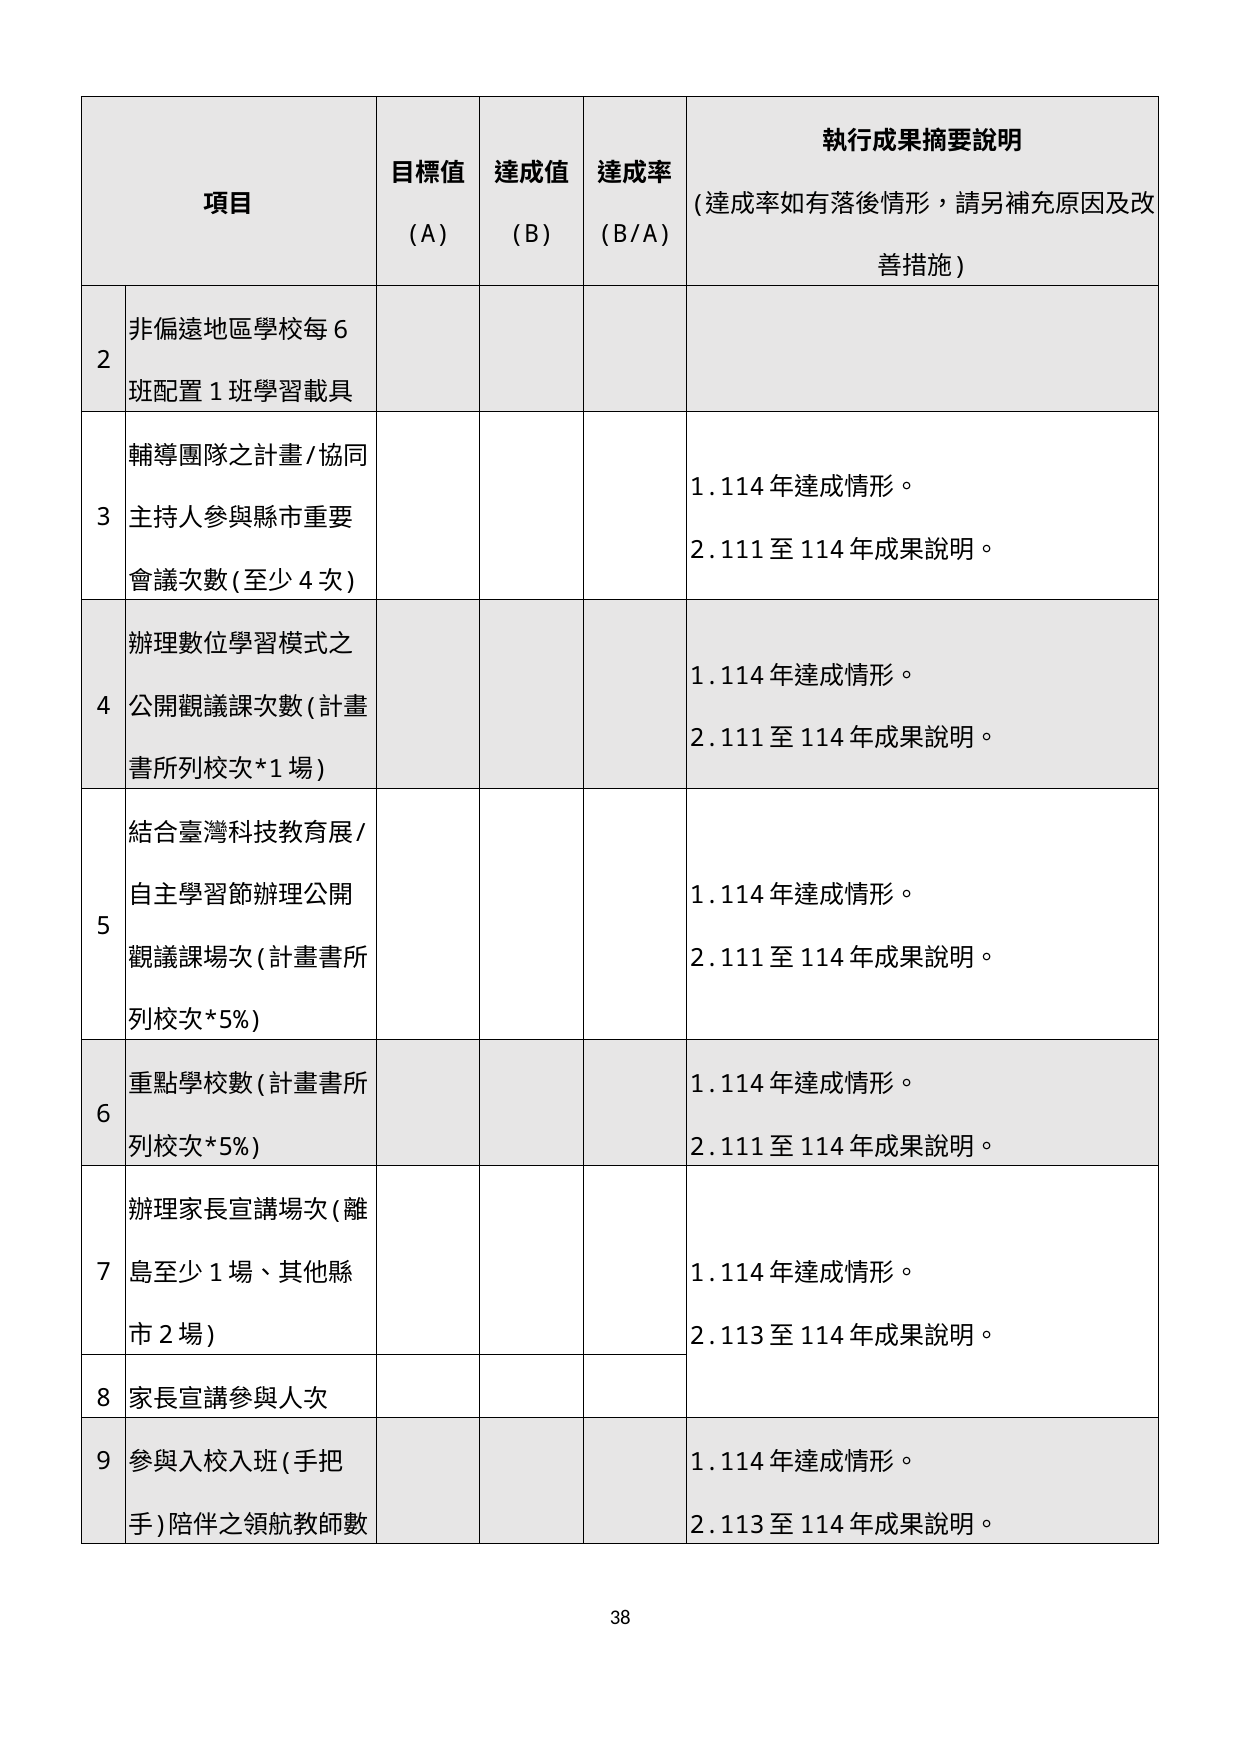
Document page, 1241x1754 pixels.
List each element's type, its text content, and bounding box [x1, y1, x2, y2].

table_cell [584, 286, 686, 411]
table_cell 1.114年達成情形。 2.113至114年成果說明。 [687, 1418, 1158, 1543]
table_header 達成值 (B) [480, 97, 583, 285]
table_cell 4 [82, 600, 125, 788]
table_cell [480, 600, 583, 788]
table_cell [377, 286, 479, 411]
table_cell 辦理數位學習模式之公開觀議課次數(計畫書所列校次*1場) [126, 600, 376, 788]
table_cell 1.114年達成情形。 2.111至114年成果說明。 [687, 1040, 1158, 1165]
table_cell [584, 1040, 686, 1165]
table_header 目標值 (A) [377, 97, 479, 285]
table_header 達成率 (B/A) [584, 97, 686, 285]
table_cell 1.114年達成情形。 2.111至114年成果說明。 [687, 789, 1158, 1039]
table_cell [584, 412, 686, 599]
table_cell 重點學校數(計畫書所列校次*5%) [126, 1040, 376, 1165]
table_cell [480, 286, 583, 411]
table_cell 結合臺灣科技教育展/自主學習節辦理公開觀議課場次(計畫書所列校次*5%) [126, 789, 376, 1039]
table_cell [377, 600, 479, 788]
table_cell 2 [82, 286, 125, 411]
table_cell 6 [82, 1040, 125, 1165]
table_cell 1.114年達成情形。 2.111至114年成果說明。 [687, 412, 1158, 599]
table_cell 非偏遠地區學校每6班配置1班學習載具 [126, 286, 376, 411]
table_cell 9 [82, 1418, 125, 1543]
table_cell [584, 1355, 686, 1417]
table_cell 8 [82, 1355, 125, 1417]
table_cell 參與入校入班(手把手)陪伴之領航教師數 [126, 1418, 376, 1543]
table_cell [480, 789, 583, 1039]
table_cell 1.114年達成情形。 2.111至114年成果說明。 [687, 600, 1158, 788]
table_cell [480, 1355, 583, 1417]
table_cell [480, 1418, 583, 1543]
table_cell 7 [82, 1166, 125, 1353]
table_cell [377, 789, 479, 1039]
table_cell 家長宣講參與人次 [126, 1355, 376, 1417]
table_cell [377, 1040, 479, 1165]
table_cell 5 [82, 789, 125, 1039]
table_cell [480, 1166, 583, 1353]
table_cell 3 [82, 412, 125, 599]
table_cell 1.114年達成情形。 2.113至114年成果說明。 [687, 1166, 1158, 1417]
table_cell 輔導團隊之計畫/協同主持人參與縣市重要會議次數(至少4次) [126, 412, 376, 599]
table_cell [584, 1166, 686, 1353]
table_header 項目 [82, 97, 376, 285]
table_header 執行成果摘要說明 (達成率如有落後情形，請另補充原因及改善措施) [687, 97, 1158, 285]
table_cell [584, 789, 686, 1039]
table_cell [480, 412, 583, 599]
table_cell [687, 286, 1158, 411]
table_cell [584, 1418, 686, 1543]
table_cell [480, 1040, 583, 1165]
table_cell [584, 600, 686, 788]
table_cell [377, 1418, 479, 1543]
table_cell 辦理家長宣講場次(離島至少1場、其他縣市2場) [126, 1166, 376, 1353]
table_cell [377, 412, 479, 599]
table_cell [377, 1166, 479, 1353]
table_cell [377, 1355, 479, 1417]
